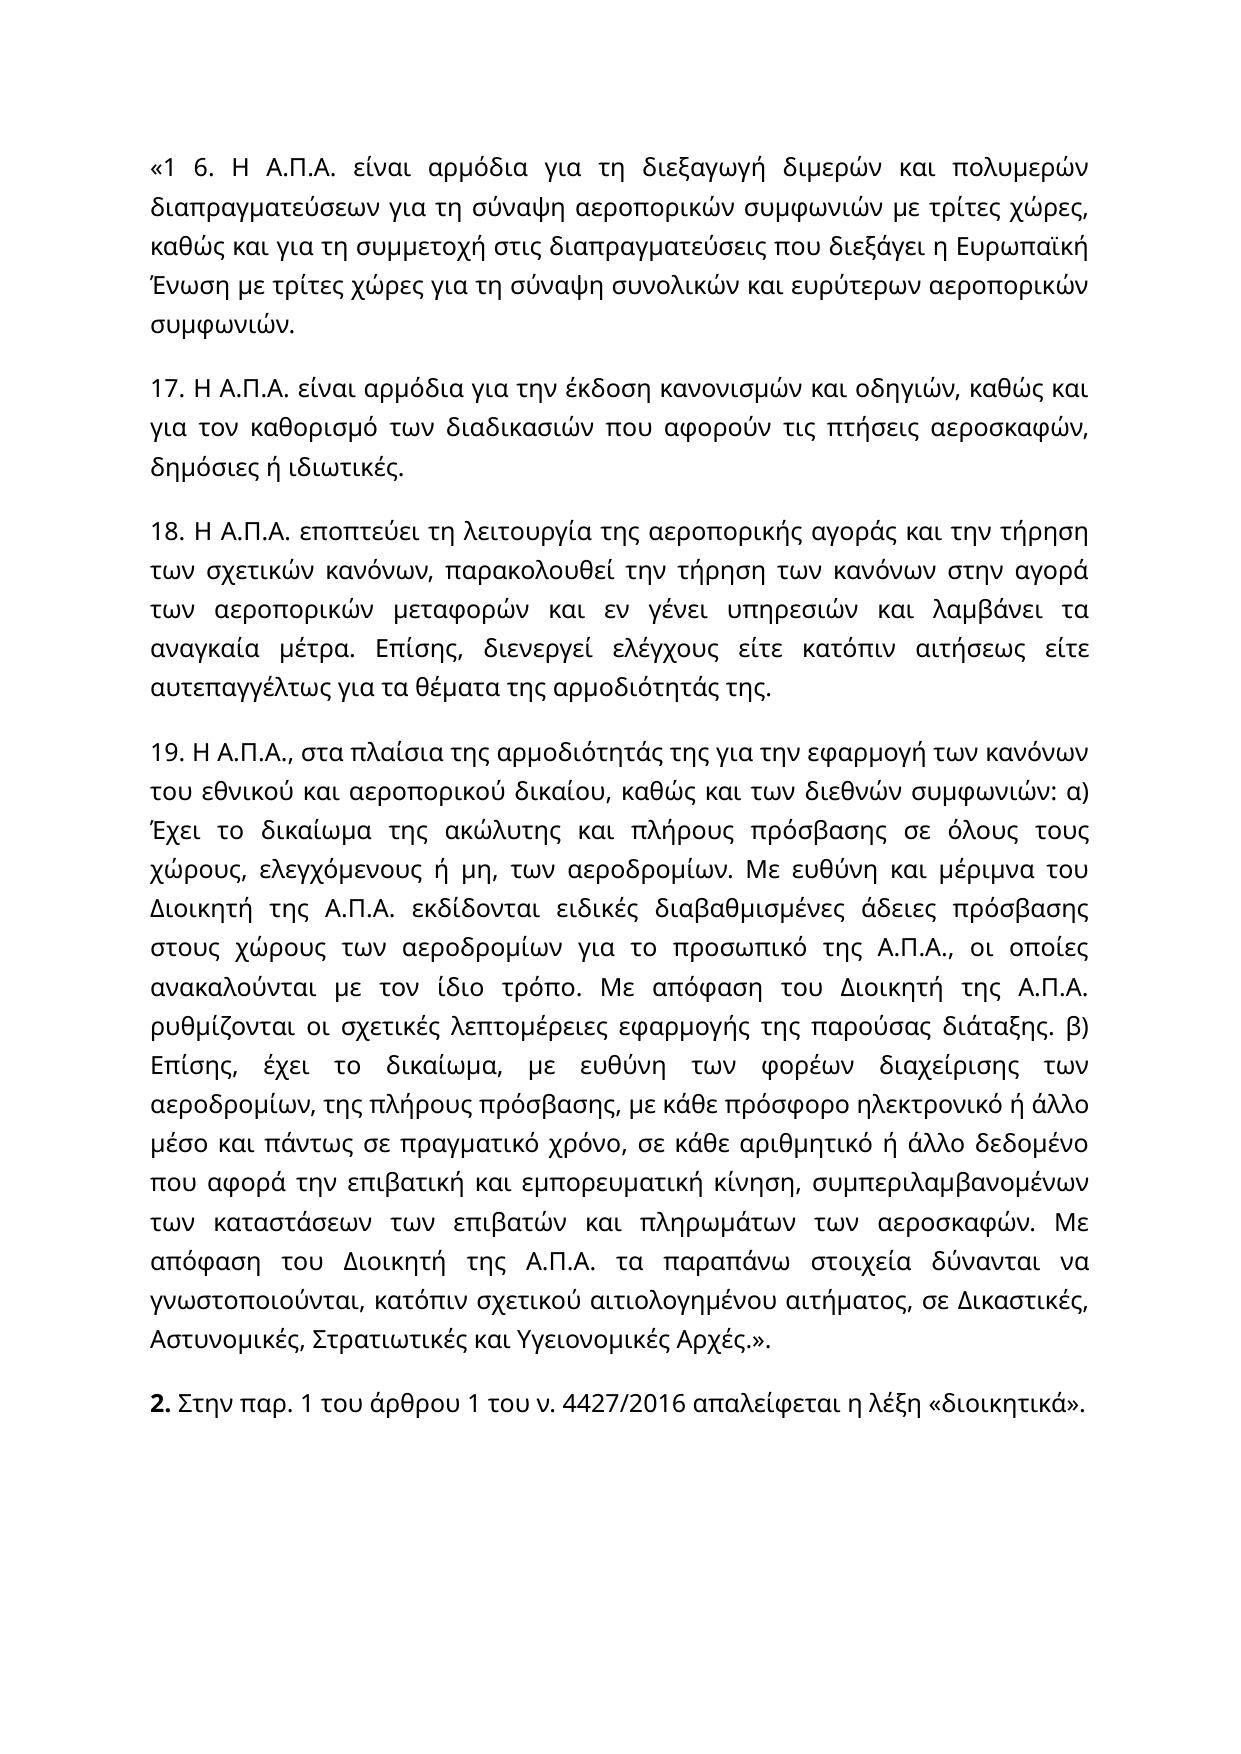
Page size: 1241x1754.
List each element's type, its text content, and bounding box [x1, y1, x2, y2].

text 17. Η Α.Π.Α. είναι αρμόδια για την έκδοση κανονισμών και οδηγιών, καθώς και για τον καθορισμό των διαδικασιών που αφορούν τις πτήσεις αεροσκαφών, δημόσιες ή ιδιωτικές. [150, 371, 1090, 483]
text «1 6. Η Α.Π.Α. είναι αρμόδια για τη διεξαγωγή διμερών και πολυμερών διαπραγματεύσεων για τη σύναψη αεροπορικών συμφωνιών με τρίτες χώρες, καθώς και για τη συμμετοχή στις διαπραγματεύσεις που διεξάγει η Ευρωπαϊκή Ένωση με τρίτες χώρες για τη σύναψη συνολικών και ευρύτερων αεροπορικών συμφωνιών. [150, 150, 1090, 341]
text 19. Η Α.Π.Α., στα πλαίσια της αρμοδιότητάς της για την εφαρμογή των κανόνων του εθνικού και αεροπορικού δικαίου, καθώς και των διεθνών συμφωνιών: α) Έχει το δικαίωμα της ακώλυτης και πλήρους πρόσβασης σε όλους τους χώρους, ελεγχόμενους ή μη, των αεροδρομίων. Με ευθύνη και μέριμνα του Διοικητή της Α.Π.Α. εκδίδονται ειδικές διαβαθμισμένες άδειες πρόσβασης στους χώρους των αεροδρομίων για το προσωπικό της Α.Π.Α., οι οποίες ανακαλούνται με τον ίδιο τρόπο. Με απόφαση του Διοικητή της Α.Π.Α. ρυθμίζονται οι σχετικές λεπτομέρειες εφαρμογής της παρούσας διάταξης. β) Επίσης, έχει το δικαίωμα, με ευθύνη των φορέων διαχείρισης των αεροδρομίων, της πλήρους πρόσβασης, με κάθε πρόσφορο ηλεκτρονικό ή άλλο μέσο και πάντως σε πραγματικό χρόνο, σε κάθε αριθμητικό ή άλλο δεδομένο που αφορά την επιβατική και εμπορευματική κίνηση, συμπεριλαμβανομένων των καταστάσεων των επιβατών και πληρωμάτων των αεροσκαφών. Με απόφαση του Διοικητή της Α.Π.Α. τα παραπάνω στοιχεία δύνανται να γνωστοποιούνται, κατόπιν σχετικού αιτιολογημένου αιτήματος, σε Δικαστικές, Αστυνομικές, Στρατιωτικές και Υγειονομικές Αρχές.». [150, 734, 1090, 1356]
text 18. Η Α.Π.Α. εποπτεύει τη λειτουργία της αεροπορικής αγοράς και την τήρηση των σχετικών κανόνων, παρακολουθεί την τήρηση των κανόνων στην αγορά των αεροπορικών μεταφορών και εν γένει υπηρεσιών και λαμβάνει τα αναγκαία μέτρα. Επίσης, διενεργεί ελέγχους είτε κατόπιν αιτήσεως είτε αυτεπαγγέλτως για τα θέματα της αρμοδιότητάς της. [150, 513, 1090, 704]
text 2. Στην παρ. 1 του άρθρου 1 του ν. 4427/2016 απαλείφεται η λέξη «διοικητικά». [150, 1386, 1090, 1420]
